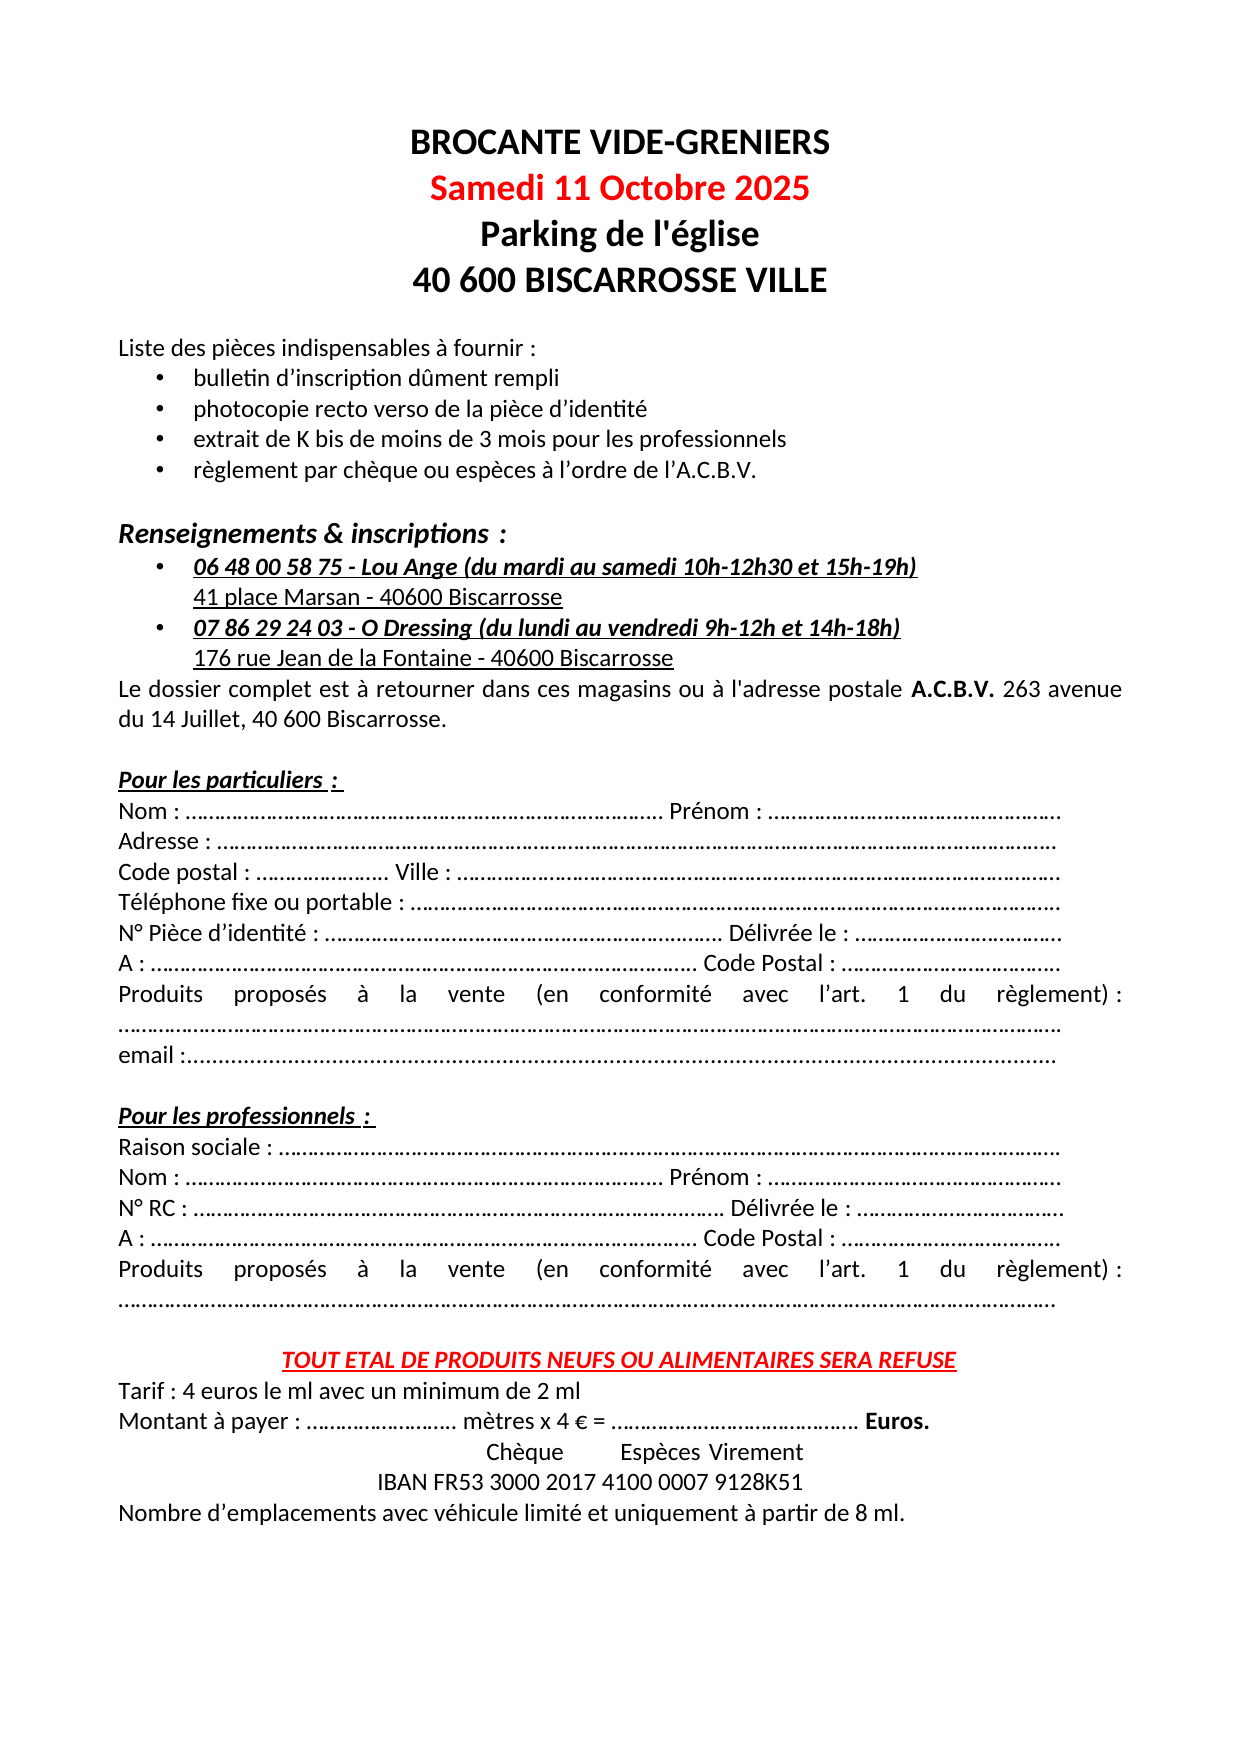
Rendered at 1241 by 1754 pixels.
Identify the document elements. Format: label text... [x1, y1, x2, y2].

list bulletin d’inscription dûment rempli [156, 362, 1122, 393]
text Raison sociale : ………………………………………………………………………………………………………………………. [118, 1131, 1122, 1161]
text Téléphone fixe ou portable : ………………………………………………………………………………………………….. [118, 886, 1122, 917]
text 176 rue Jean de la Fontaine - 40600 Biscarrosse [193, 642, 1122, 673]
text Pour les particuliers : [118, 764, 1122, 795]
text 40 600 BISCARROSSE VILLE [118, 256, 1122, 301]
text Produits proposés à la vente (en conformité avec l’art. 1 du règlement) : ……………………………………………………………………………………………….………………………………………………. [118, 978, 1122, 1039]
text A : ………………………………………………………………………………….. Code Postal : ……………………………….. [118, 1222, 1122, 1253]
text N° Pièce d’identité : ……………………………………………………..……. Délivrée le : ……………………………… [118, 917, 1122, 947]
list photocopie recto verso de la pièce d’identité [156, 393, 1122, 423]
text 41 place Marsan - 40600 Biscarrosse [193, 581, 1122, 612]
text Produits proposés à la vente (en conformité avec l’art. 1 du règlement) : ……………………………………………………………………………………………….……………………………………………… [118, 1253, 1122, 1314]
text Liste des pièces indispensables à fournir : [118, 332, 1122, 362]
text N° RC : …………………………………………………………..……………..……. Délivrée le : ……………………………… [118, 1192, 1122, 1222]
text BROCANTE VIDE-GRENIERS [118, 118, 1122, 164]
text Samedi 11 Octobre 2025 [118, 164, 1122, 210]
text Montant à payer : …………………….. mètres x 4 € = ……………………………………. Euros. [118, 1405, 1122, 1436]
text TOUT ETAL DE PRODUITS NEUFS OU ALIMENTAIRES SERA REFUSE [118, 1344, 1122, 1375]
text email :.......................................................................................................................................... [118, 1039, 1122, 1069]
list 07 86 29 24 03 - O Dressing (du lundi au vendredi 9h-12h et 14h-18h) [156, 612, 1122, 642]
text Code postal : ………………….. Ville : …………………………………………………………………………………………… [118, 856, 1122, 886]
text A : ………………………………………………………………………………….. Code Postal : ……………………………….. [118, 947, 1122, 978]
list règlement par chèque ou espèces à l’ordre de l’A.C.B.V. [156, 454, 1122, 484]
text Le dossier complet est à retourner dans ces magasins ou à l'adresse postale A.C.B.V. 263 avenue du 14 Juillet, 40 600 Biscarrosse. [118, 673, 1122, 734]
text Nombre d’emplacements avec véhicule limité et uniquement à partir de 8 ml. [118, 1497, 1122, 1527]
text Tarif : 4 euros le ml avec un minimum de 2 ml [118, 1375, 1122, 1405]
list extrait de K bis de moins de 3 mois pour les professionnels [156, 423, 1122, 454]
text Parking de l'église [118, 210, 1122, 256]
list 06 48 00 58 75 - Lou Ange (du mardi au samedi 10h-12h30 et 15h-19h) [156, 551, 1122, 581]
text Renseignements & inscriptions : [118, 515, 1122, 551]
text Nom : ……………………………………………………………………….. Prénom : …………………………………………… [118, 795, 1122, 825]
text IBAN FR53 3000 2017 4100 0007 9128K51 [118, 1466, 1122, 1497]
text Chèque Espèces Virement [118, 1436, 1122, 1466]
text Pour les professionnels : [118, 1100, 1122, 1131]
text Nom : ……………………………………………………………………….. Prénom : …………………………………………… [118, 1161, 1122, 1192]
text Adresse : ……………………………………………………………………………………………………………………………….. [118, 825, 1122, 856]
